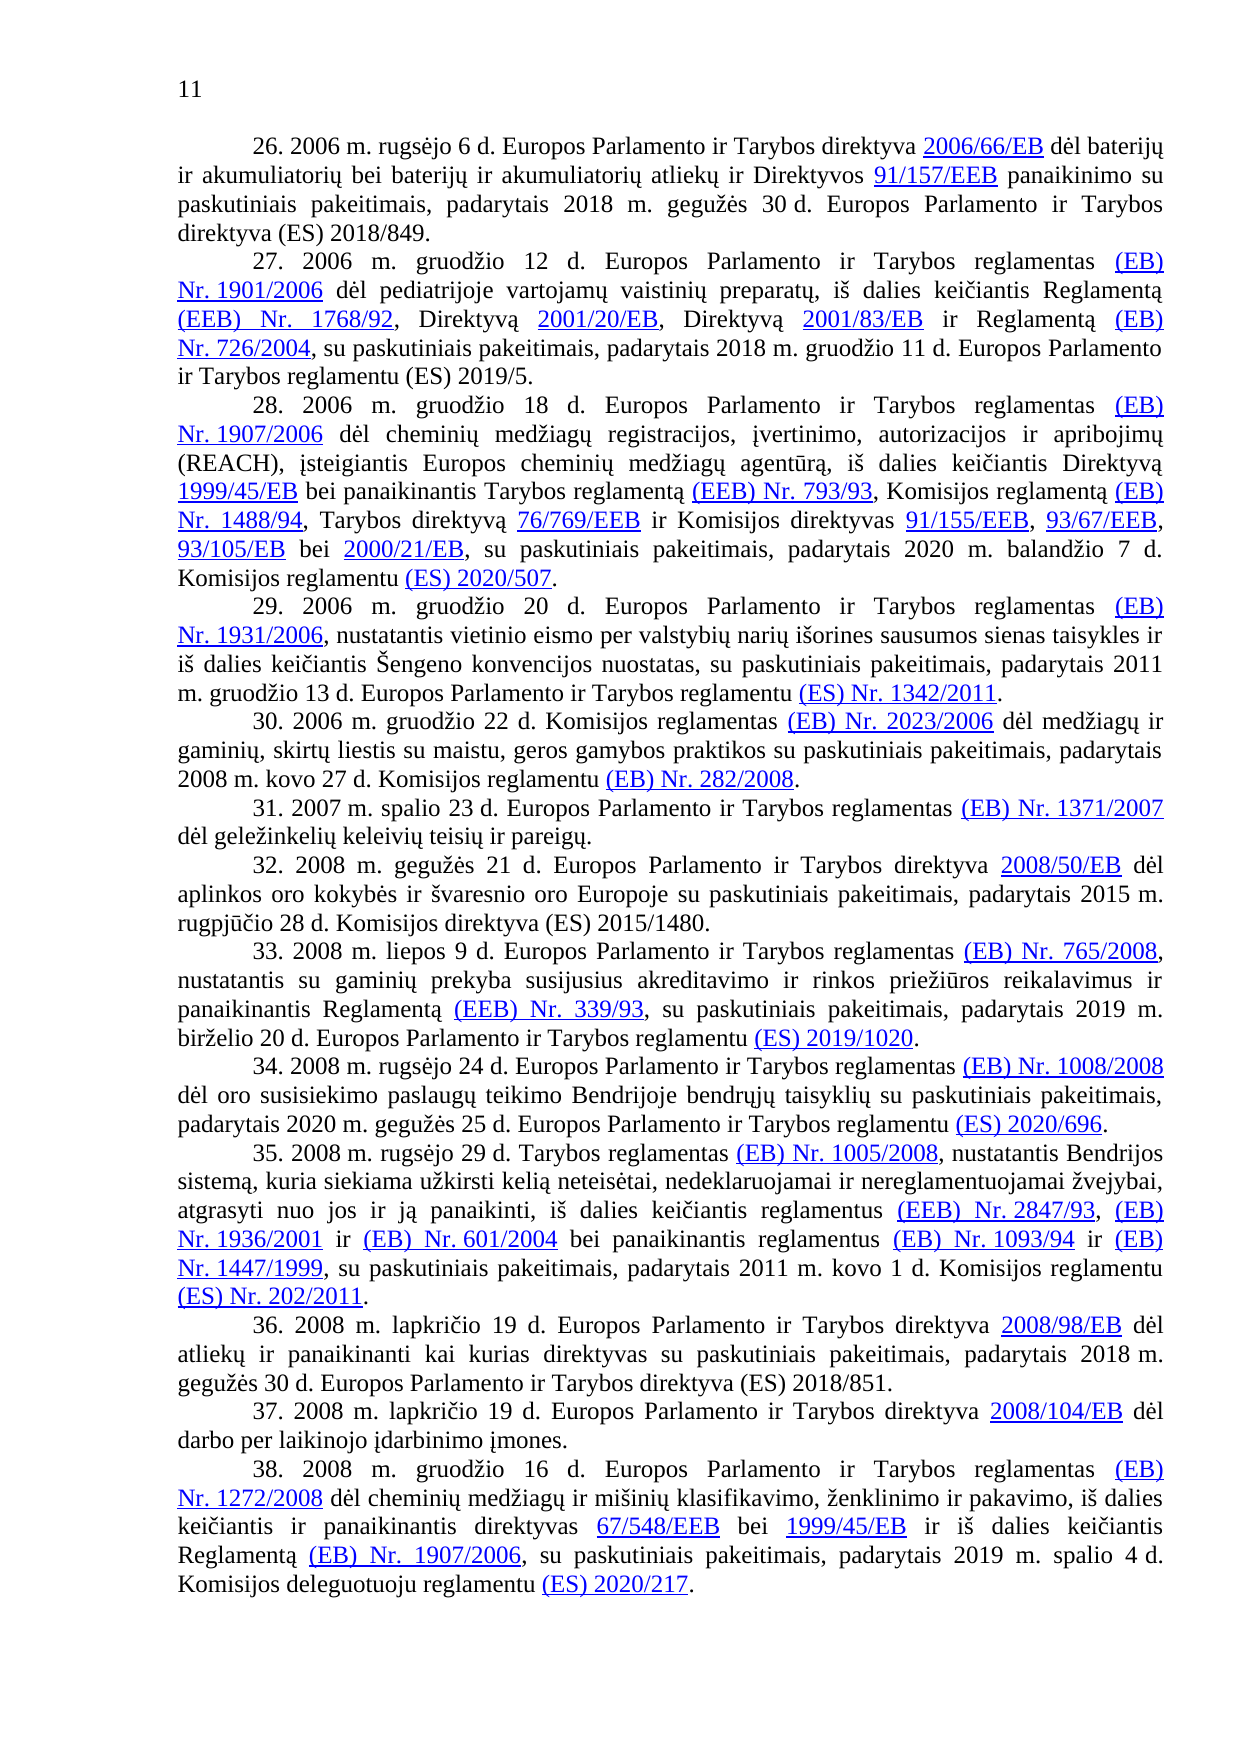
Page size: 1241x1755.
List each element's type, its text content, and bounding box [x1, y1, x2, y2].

text 27. 2006 m. gruodžio 12 d. Europos Parlamento ir Tarybos reglamentas (EB) Nr. 1901/2006 dėl pediatrijoje vartojamų vaistinių preparatų, iš dalies keičiantis Reglamentą (EEB) Nr. 1768/92, Direktyvą 2001/20/EB, Direktyvą 2001/83/EB ir Reglamentą (EB) Nr. 726/2004, su paskutiniais pakeitimais, padarytais 2018 m. gruodžio 11 d. Europos Parlamento ir Tarybos reglamentu (ES) 2019/5. [177, 246, 1163, 390]
text 38. 2008 m. gruodžio 16 d. Europos Parlamento ir Tarybos reglamentas (EB) Nr. 1272/2008 dėl cheminių medžiagų ir mišinių klasifikavimo, ženklinimo ir pakavimo, iš dalies keičiantis ir panaikinantis direktyvas 67/548/EEB bei 1999/45/EB ir iš dalies keičiantis Reglamentą (EB) Nr. 1907/2006, su paskutiniais pakeitimais, padarytais 2019 m. spalio 4 d. Komisijos deleguotuoju reglamentu (ES) 2020/217. [177, 1454, 1163, 1598]
text 30. 2006 m. gruodžio 22 d. Komisijos reglamentas (EB) Nr. 2023/2006 dėl medžiagų ir gaminių, skirtų liestis su maistu, geros gamybos praktikos su paskutiniais pakeitimais, padarytais 2008 m. kovo 27 d. Komisijos reglamentu (EB) Nr. 282/2008. [177, 706, 1163, 793]
text 32. 2008 m. gegužės 21 d. Europos Parlamento ir Tarybos direktyva 2008/50/EB dėl aplinkos oro kokybės ir švaresnio oro Europoje su paskutiniais pakeitimais, padarytais 2015 m. rugpjūčio 28 d. Komisijos direktyva (ES) 2015/1480. [177, 850, 1163, 936]
text 36. 2008 m. lapkričio 19 d. Europos Parlamento ir Tarybos direktyva 2008/98/EB dėl atliekų ir panaikinanti kai kurias direktyvas su paskutiniais pakeitimais, padarytais 2018 m. gegužės 30 d. Europos Parlamento ir Tarybos direktyva (ES) 2018/851. [177, 1310, 1163, 1396]
text 34. 2008 m. rugsėjo 24 d. Europos Parlamento ir Tarybos reglamentas (EB) Nr. 1008/2008 dėl oro susisiekimo paslaugų teikimo Bendrijoje bendrųjų taisyklių su paskutiniais pakeitimais, padarytais 2020 m. gegužės 25 d. Europos Parlamento ir Tarybos reglamentu (ES) 2020/696. [177, 1051, 1163, 1138]
text 31. 2007 m. spalio 23 d. Europos Parlamento ir Tarybos reglamentas (EB) Nr. 1371/2007 dėl geležinkelių keleivių teisių ir pareigų. [177, 793, 1163, 850]
text 28. 2006 m. gruodžio 18 d. Europos Parlamento ir Tarybos reglamentas (EB) Nr. 1907/2006 dėl cheminių medžiagų registracijos, įvertinimo, autorizacijos ir apribojimų (REACH), įsteigiantis Europos cheminių medžiagų agentūrą, iš dalies keičiantis Direktyvą 1999/45/EB bei panaikinantis Tarybos reglamentą (EEB) Nr. 793/93, Komisijos reglamentą (EB) Nr. 1488/94, Tarybos direktyvą 76/769/EEB ir Komisijos direktyvas 91/155/EEB, 93/67/EEB, 93/105/EB bei 2000/21/EB, su paskutiniais pakeitimais, padarytais 2020 m. balandžio 7 d. Komisijos reglamentu (ES) 2020/507. [177, 390, 1163, 591]
text 37. 2008 m. lapkričio 19 d. Europos Parlamento ir Tarybos direktyva 2008/104/EB dėl darbo per laikinojo įdarbinimo įmones. [177, 1396, 1163, 1454]
text 29. 2006 m. gruodžio 20 d. Europos Parlamento ir Tarybos reglamentas (EB) Nr. 1931/2006, nustatantis vietinio eismo per valstybių narių išorines sausumos sienas taisykles ir iš dalies keičiantis Šengeno konvencijos nuostatas, su paskutiniais pakeitimais, padarytais 2011 m. gruodžio 13 d. Europos Parlamento ir Tarybos reglamentu (ES) Nr. 1342/2011. [177, 591, 1163, 706]
text 33. 2008 m. liepos 9 d. Europos Parlamento ir Tarybos reglamentas (EB) Nr. 765/2008, nustatantis su gaminių prekyba susijusius akreditavimo ir rinkos priežiūros reikalavimus ir panaikinantis Reglamentą (EEB) Nr. 339/93, su paskutiniais pakeitimais, padarytais 2019 m. birželio 20 d. Europos Parlamento ir Tarybos reglamentu (ES) 2019/1020. [177, 936, 1163, 1051]
text 35. 2008 m. rugsėjo 29 d. Tarybos reglamentas (EB) Nr. 1005/2008, nustatantis Bendrijos sistemą, kuria siekiama užkirsti kelią neteisėtai, nedeklaruojamai ir nereglamentuojamai žvejybai, atgrasyti nuo jos ir ją panaikinti, iš dalies keičiantis reglamentus (EEB) Nr. 2847/93, (EB) Nr. 1936/2001 ir (EB) Nr. 601/2004 bei panaikinantis reglamentus (EB) Nr. 1093/94 ir (EB) Nr. 1447/1999, su paskutiniais pakeitimais, padarytais 2011 m. kovo 1 d. Komisijos reglamentu (ES) Nr. 202/2011. [177, 1138, 1163, 1310]
text 26. 2006 m. rugsėjo 6 d. Europos Parlamento ir Tarybos direktyva 2006/66/EB dėl baterijų ir akumuliatorių bei baterijų ir akumuliatorių atliekų ir Direktyvos 91/157/EEB panaikinimo su paskutiniais pakeitimais, padarytais 2018 m. gegužės 30 d. Europos Parlamento ir Tarybos direktyva (ES) 2018/849. [177, 131, 1163, 246]
